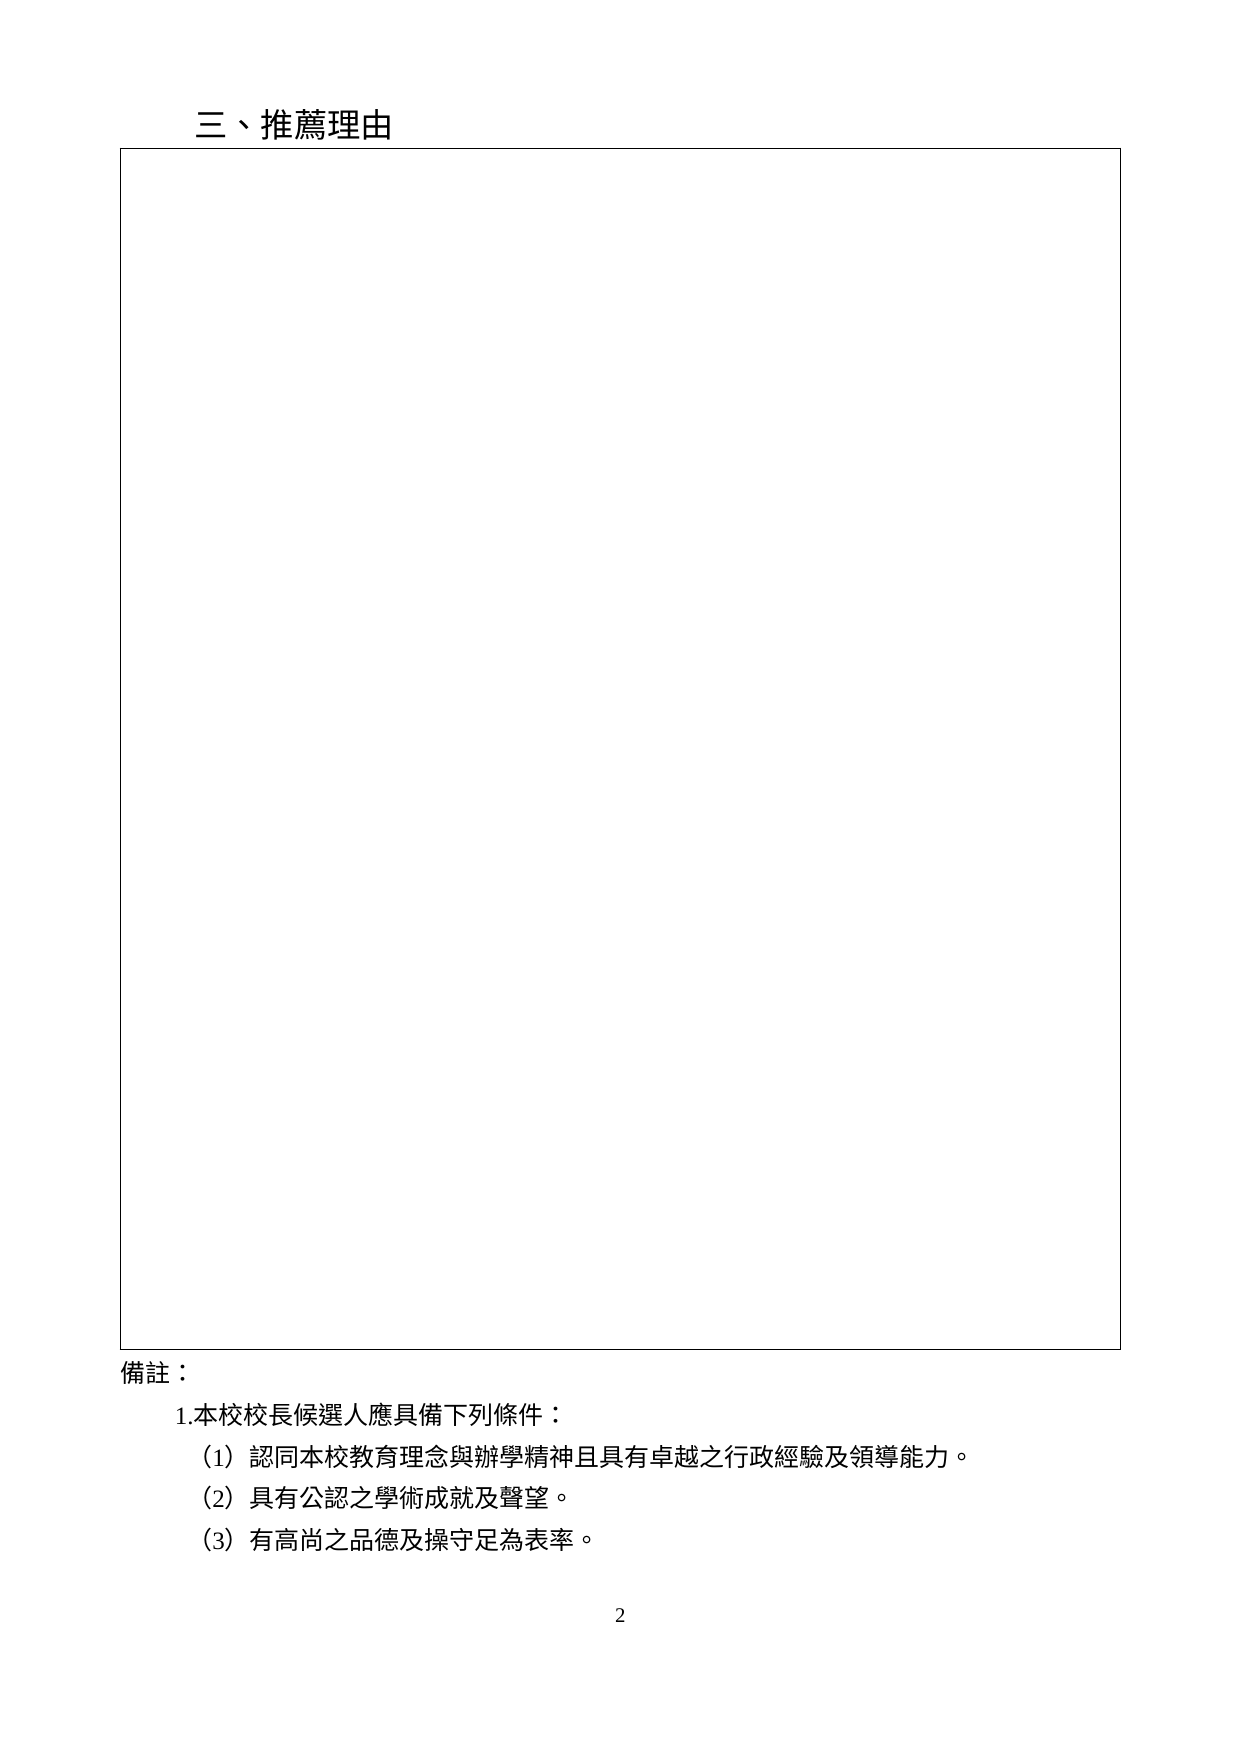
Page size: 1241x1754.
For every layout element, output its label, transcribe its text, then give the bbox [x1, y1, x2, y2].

text 1.本校校長候選人應具備下列條件： [120, 1391, 1120, 1433]
text 備註： [120, 1350, 1045, 1391]
text 三、推薦理由 [120, 96, 1045, 148]
text （3）有高尚之品德及操守足為表率。 [120, 1516, 1120, 1558]
text （1）認同本校教育理念與辦學精神且具有卓越之行政經驗及領導能力。 [120, 1433, 1120, 1474]
table_header [121, 149, 1120, 1348]
text （2）具有公認之學術成就及聲望。 [120, 1474, 1120, 1516]
